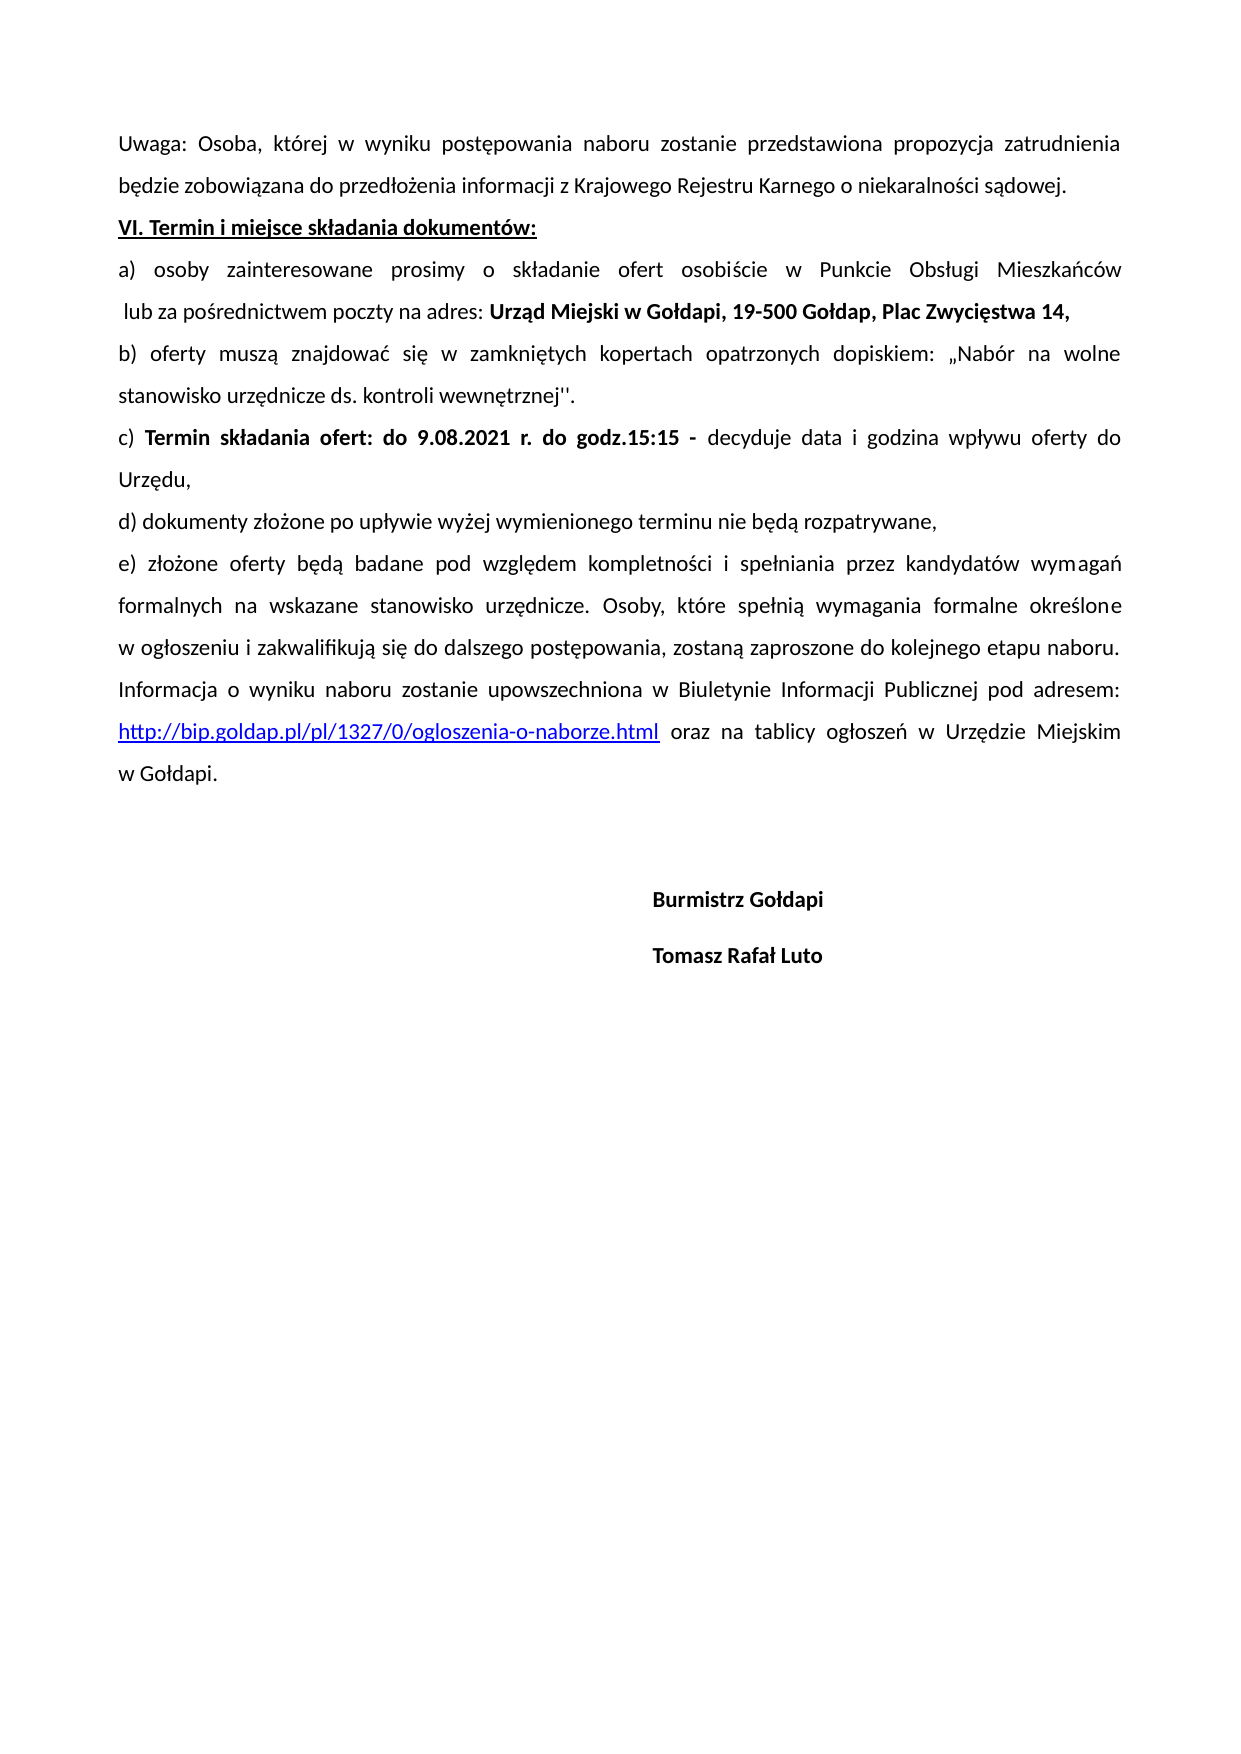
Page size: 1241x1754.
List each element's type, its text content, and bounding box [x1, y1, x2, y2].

text a) osoby zainteresowane prosimy o składanie ofert osobiście w Punkcie Obsługi Mieszkańców lub za pośrednictwem poczty na adres: Urząd Miejski w Gołdapi, 19-500 Gołdap, Plac Zwycięstwa 14, [118, 255, 1122, 325]
table_cell [118, 1011, 1118, 1035]
text Uwaga: Osoba, której w wyniku postępowania naboru zostanie przedstawiona propozycja zatrudnienia będzie zobowiązana do przedłożenia informacji z Krajowego Rejestru Karnego o niekaralności sądowej. [118, 129, 1122, 199]
text Burmistrz Gołdapi [118, 885, 1122, 913]
text e) złożone oferty będą badane pod względem kompletności i spełniania przez kandydatów wymagań formalnych na wskazane stanowisko urzędnicze. Osoby, które spełnią wymagania formalne określone w ogłoszeniu i zakwalifikują się do dalszego postępowania, zostaną zaproszone do kolejnego etapu naboru. Informacja o wyniku naboru zostanie upowszechniona w Biuletynie Informacji Publicznej pod adresem: http://bip.goldap.pl/pl/1327/0/ogloszenia-o-naborze.html oraz na tablicy ogłoszeń w Urzędzie Miejskim w Gołdapi. [118, 549, 1122, 787]
text VI. Termin i miejsce składania dokumentów: [118, 213, 1122, 241]
text c) Termin składania ofert: do 9.08.2021 r. do godz.15:15 - decyduje data i godzina wpływu oferty do Urzędu, [118, 423, 1122, 493]
text d) dokumenty złożone po upływie wyżej wymienionego terminu nie będą rozpatrywane, [118, 507, 1122, 535]
text b) oferty muszą znajdować się w zamkniętych kopertach opatrzonych dopiskiem: „Nabór na wolne stanowisko urzędnicze ds. kontroli wewnętrznej''. [118, 339, 1122, 409]
text Tomasz Rafał Luto [118, 941, 1122, 969]
table_header [118, 983, 1118, 1011]
